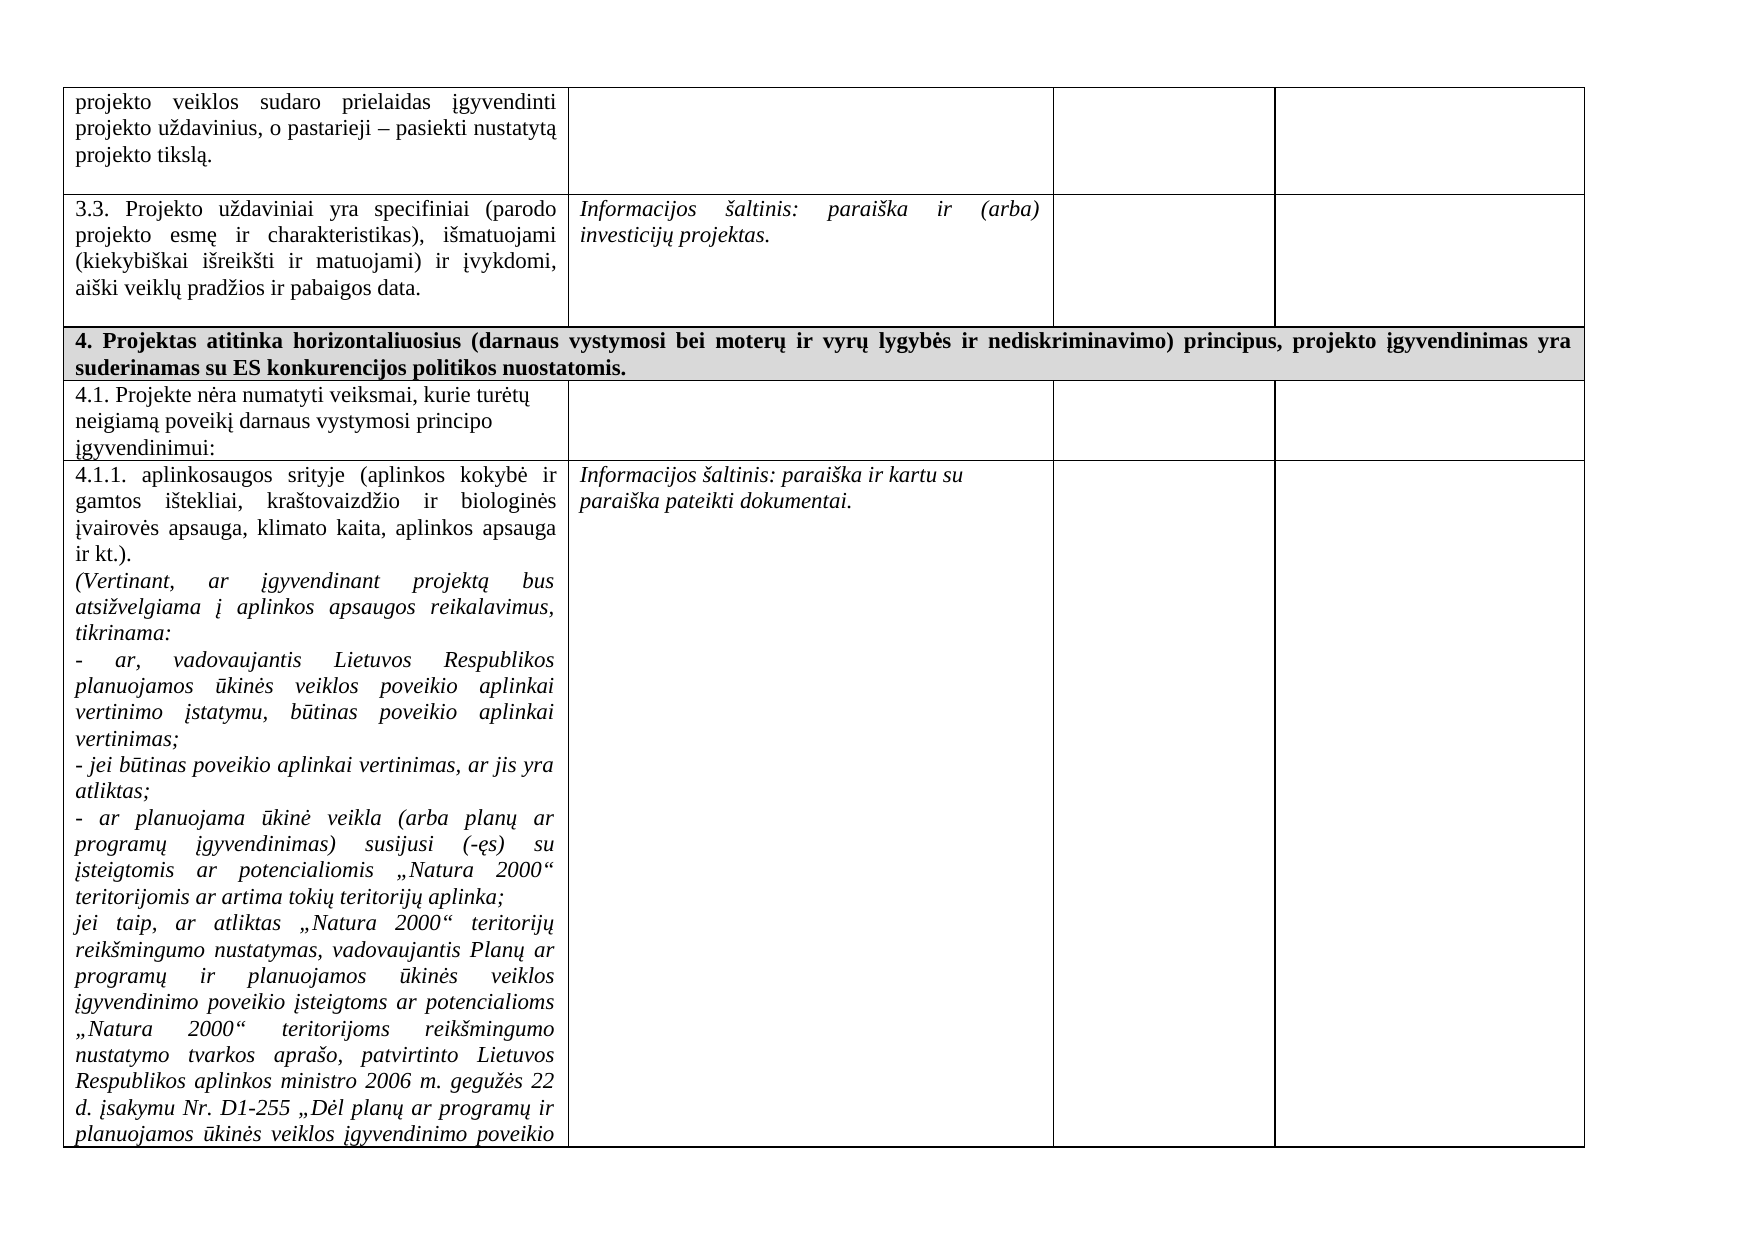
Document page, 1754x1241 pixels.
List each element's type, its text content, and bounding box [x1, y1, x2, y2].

table_cell projekto veiklos sudaro prielaidas įgyvendinti projekto uždavinius, o pastarieji – pasiekti nustatytą projekto tikslą. [64, 88, 568, 193]
table_cell Informacijos šaltinis: paraiška ir kartu su paraiška pateikti dokumentai. [569, 461, 1053, 1146]
table_cell [569, 88, 1053, 193]
table_cell [1276, 461, 1584, 1146]
table_cell [1276, 195, 1584, 326]
table_cell [569, 381, 1053, 460]
table_cell [1276, 381, 1584, 460]
table_cell Informacijos šaltinis: paraiška ir (arba) investicijų projektas. [569, 195, 1053, 326]
table_cell [1276, 88, 1584, 193]
table_cell [1054, 88, 1274, 193]
table_cell 4.1. Projekte nėra numatyti veiksmai, kurie turėtų neigiamą poveikį darnaus vystymosi principo įgyvendinimui: [64, 381, 568, 460]
table_cell [1054, 381, 1274, 460]
table_cell [1054, 461, 1274, 1146]
table_cell 4.1.1. aplinkosaugos srityje (aplinkos kokybė ir gamtos ištekliai, kraštovaizdžio ir biologinės įvairovės apsauga, klimato kaita, aplinkos apsauga ir kt.). (Vertinant, ar įgyvendinant projektą bus atsižvelgiama į aplinkos apsaugos reikalavimus, tikrinama: - ar, vadovaujantis Lietuvos Respublikos planuojamos ūkinės veiklos poveikio aplinkai vertinimo įstatymu, būtinas poveikio aplinkai vertinimas; - jei būtinas poveikio aplinkai vertinimas, ar jis yra atliktas; - ar planuojama ūkinė veikla (arba planų ar programų įgyvendinimas) susijusi (-ęs) su įsteigtomis ar potencialiomis „Natura 2000“ teritorijomis ar artima tokių teritorijų aplinka; jei taip, ar atliktas „Natura 2000“ teritorijų reikšmingumo nustatymas, vadovaujantis Planų ar programų ir planuojamos ūkinės veiklos įgyvendinimo poveikio įsteigtoms ar potencialioms „Natura 2000“ teritorijoms reikšmingumo nustatymo tvarkos aprašo, patvirtinto Lietuvos Respublikos aplinkos ministro 2006 m. gegužės 22 d. įsakymu Nr. D1-255 „Dėl planų ar programų ir planuojamos ūkinės veiklos įgyvendinimo poveikio [64, 461, 568, 1146]
table_cell [1054, 195, 1274, 326]
table_cell 4. Projektas atitinka horizontaliuosius (darnaus vystymosi bei moterų ir vyrų lygybės ir nediskriminavimo) principus, projekto įgyvendinimas yra suderinamas su ES konkurencijos politikos nuostatomis. [64, 328, 1584, 380]
table_cell 3.3. Projekto uždaviniai yra specifiniai (parodo projekto esmę ir charakteristikas), išmatuojami (kiekybiškai išreikšti ir matuojami) ir įvykdomi, aiški veiklų pradžios ir pabaigos data. [64, 195, 568, 326]
